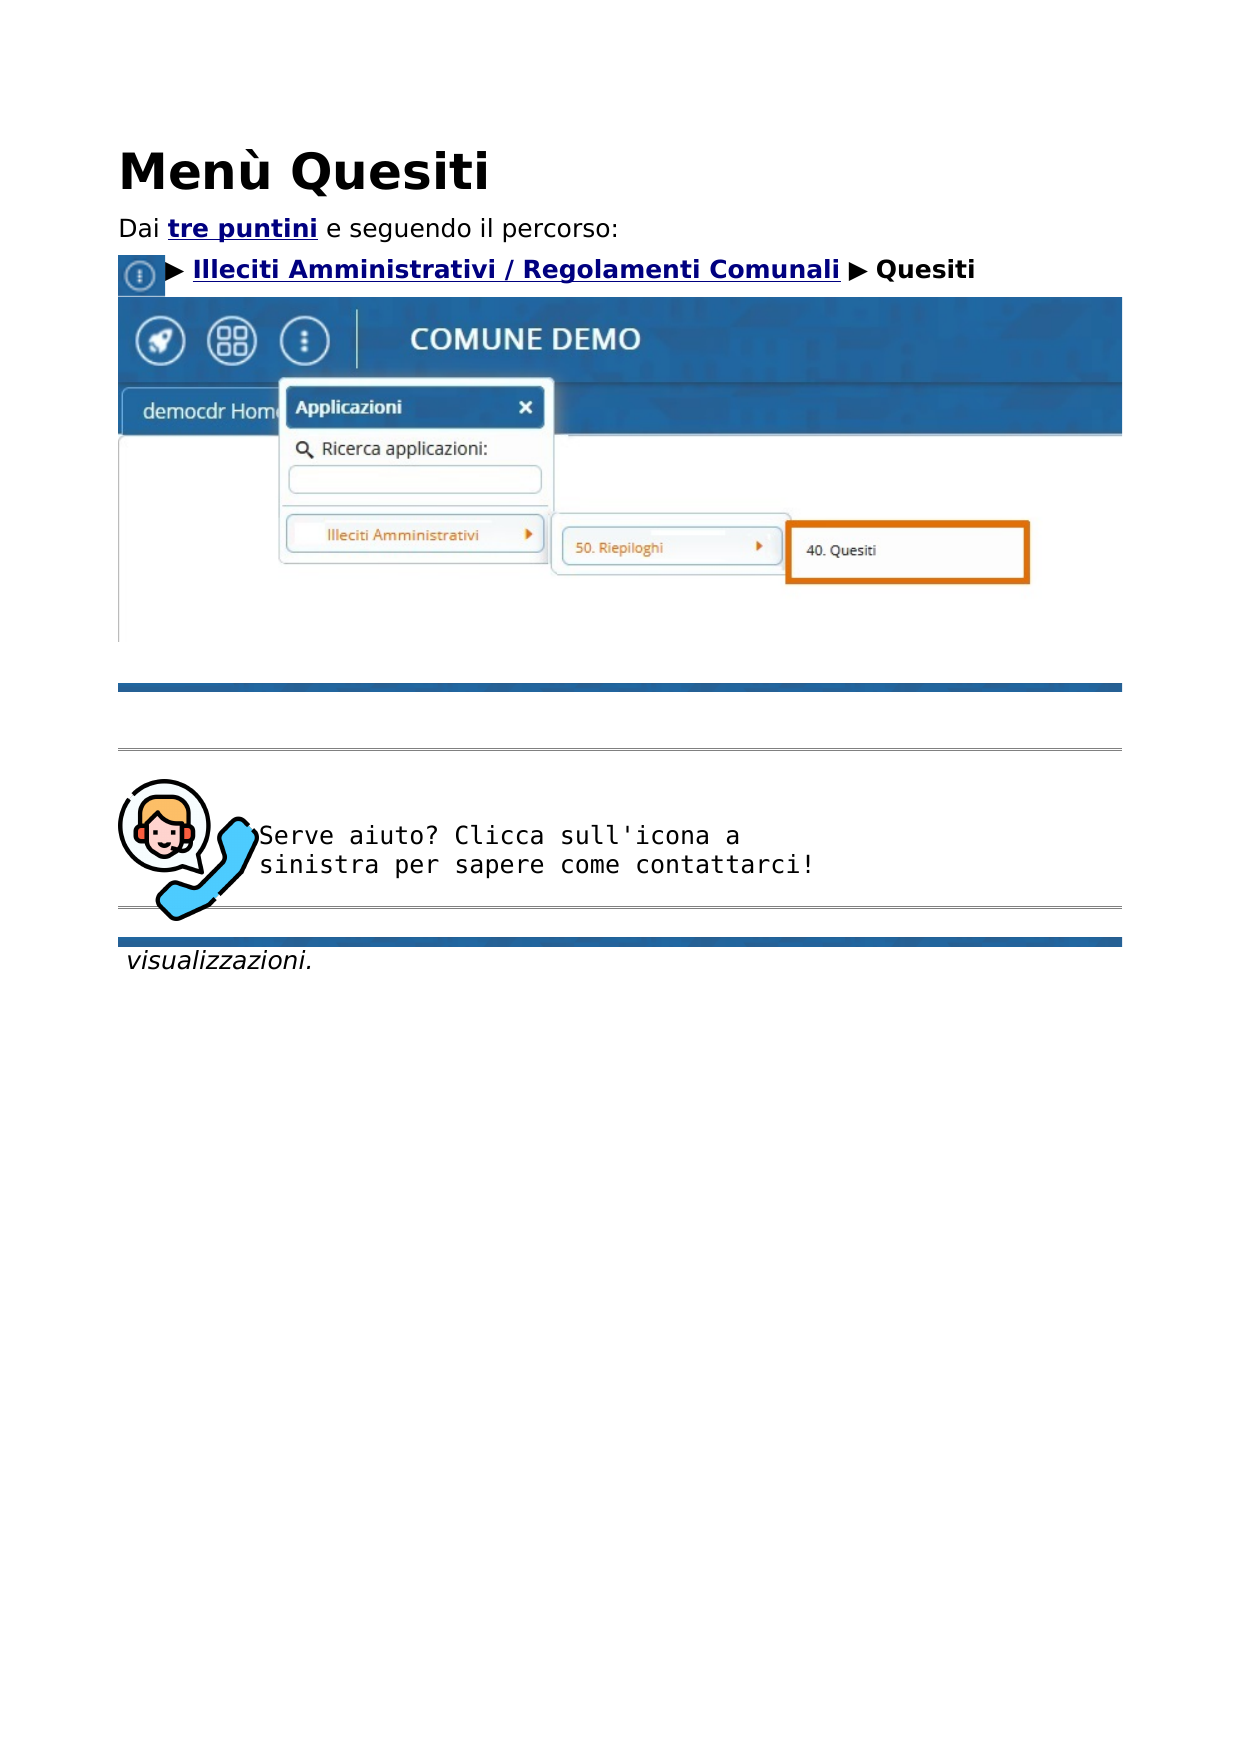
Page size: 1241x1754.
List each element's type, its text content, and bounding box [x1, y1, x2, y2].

text Dai tre puntini e seguendo il percorso: [118, 214, 1122, 243]
picture [118, 255, 1123, 642]
picture [118, 683, 1123, 692]
picture [118, 779, 259, 921]
subtitle Menù Quesiti [118, 143, 1122, 201]
text Serve aiuto? Clicca sull'icona a sinistra per sapere come contattarci! [259, 821, 1122, 880]
picture [118, 937, 1123, 947]
text visualizzazioni. [118, 947, 1122, 975]
text ▶ Illeciti Amministrativi / Regolamenti Comunali ▶ Quesiti [166, 256, 1122, 285]
